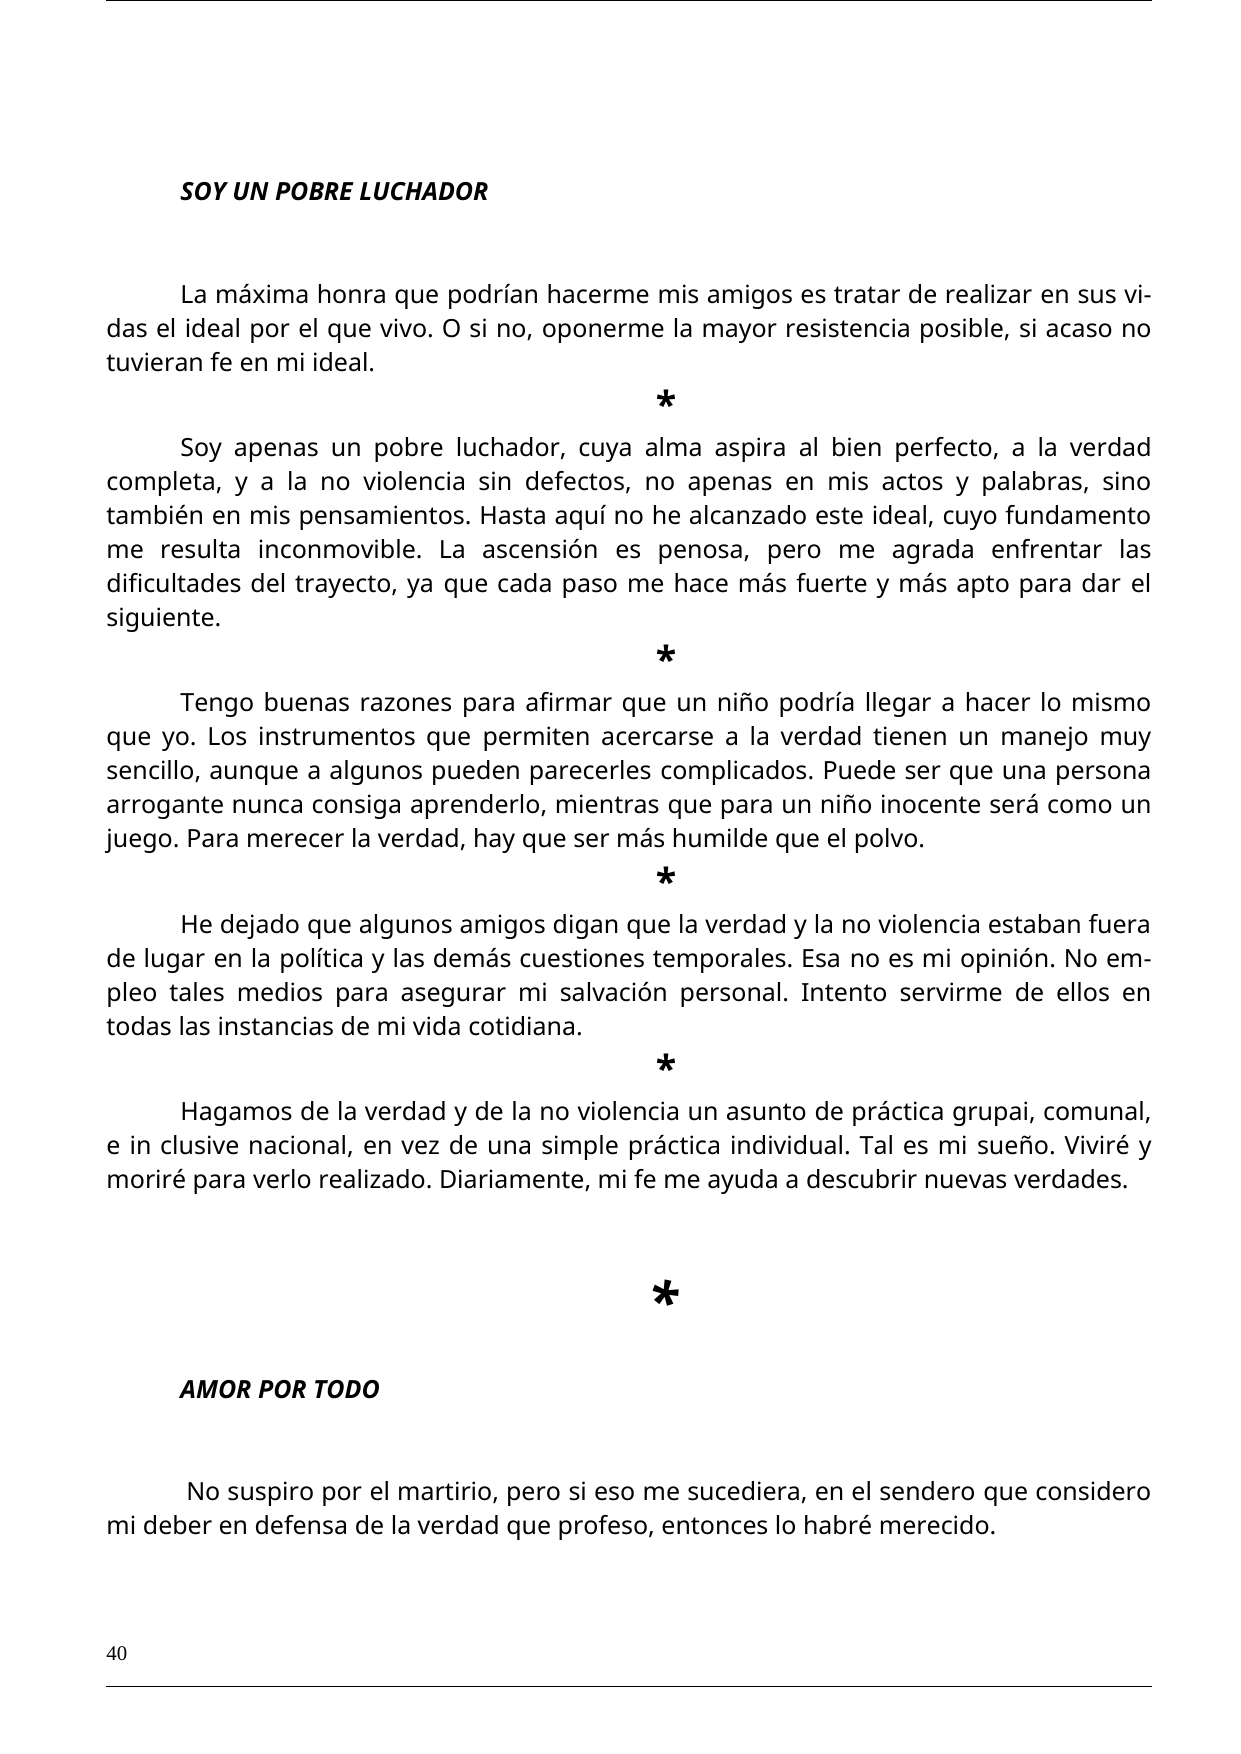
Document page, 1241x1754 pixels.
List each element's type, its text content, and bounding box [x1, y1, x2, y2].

text La máxima honra que podrían hacerme mis amigos es tratar de realizar en sus vi­das el ideal por el que vivo. O si no, opo­nerme la mayor resistencia posible, si aca­so no tuvieran fe en mi ideal. [106, 276, 1152, 378]
text No suspiro por el martirio, pero si eso me sucediera, en el sendero que considero mi deber en defensa de la verdad que profeso, entonces lo habré merecido. [106, 1474, 1152, 1542]
text SOY UN POBRE LUCHADOR [106, 174, 1152, 208]
text * [106, 1042, 1152, 1093]
text AMOR POR TODO [106, 1372, 1152, 1406]
text * [106, 1264, 1152, 1338]
text Soy apenas un pobre luchador, cuya alma aspira al bien perfecto, a la verdad comple­ta, y a la no violencia sin defectos, no ape­nas en mis actos y palabras, sino también en mis pensamientos. Hasta aquí no he alcan­zado este ideal, cuyo fundamento me resul­ta inconmovible. La ascensión es penosa, pero me agrada enfrentar las dificultades del trayecto, ya que cada paso me hace más fuerte y más apto para dar el siguiente. [106, 429, 1152, 634]
text * [106, 634, 1152, 685]
text Hagamos de la verdad y de la no violencia un asunto de práctica grupai, comunal, e in­ clusive nacional, en vez de una simple prác­tica individual. Tal es mi sueño. Viviré y mo­riré para verlo realizado. Diariamente, mi fe me ayuda a descubrir nuevas verdades. [106, 1093, 1152, 1196]
text He dejado que algunos amigos digan que la verdad y la no violencia estaban fuera de lugar en la política y las demás cuestiones temporales. Esa no es mi opinión. No em­pleo tales medios para asegurar mi salva­ción personal. Intento servirme de ellos en todas las instancias de mi vida cotidiana. [106, 906, 1152, 1042]
text * [106, 855, 1152, 906]
text * [106, 378, 1152, 429]
text Tengo buenas razones para afirmar que un niño podría llegar a hacer lo mismo que yo. Los instrumentos que permiten acercar­se a la verdad tienen un manejo muy sen­cillo, aunque a algunos pueden parecerles complicados. Puede ser que una persona arrogante nunca consiga aprenderlo, mien­tras que para un niño inocente será como un juego. Para merecer la verdad, hay que ser más humilde que el polvo. [106, 685, 1152, 855]
